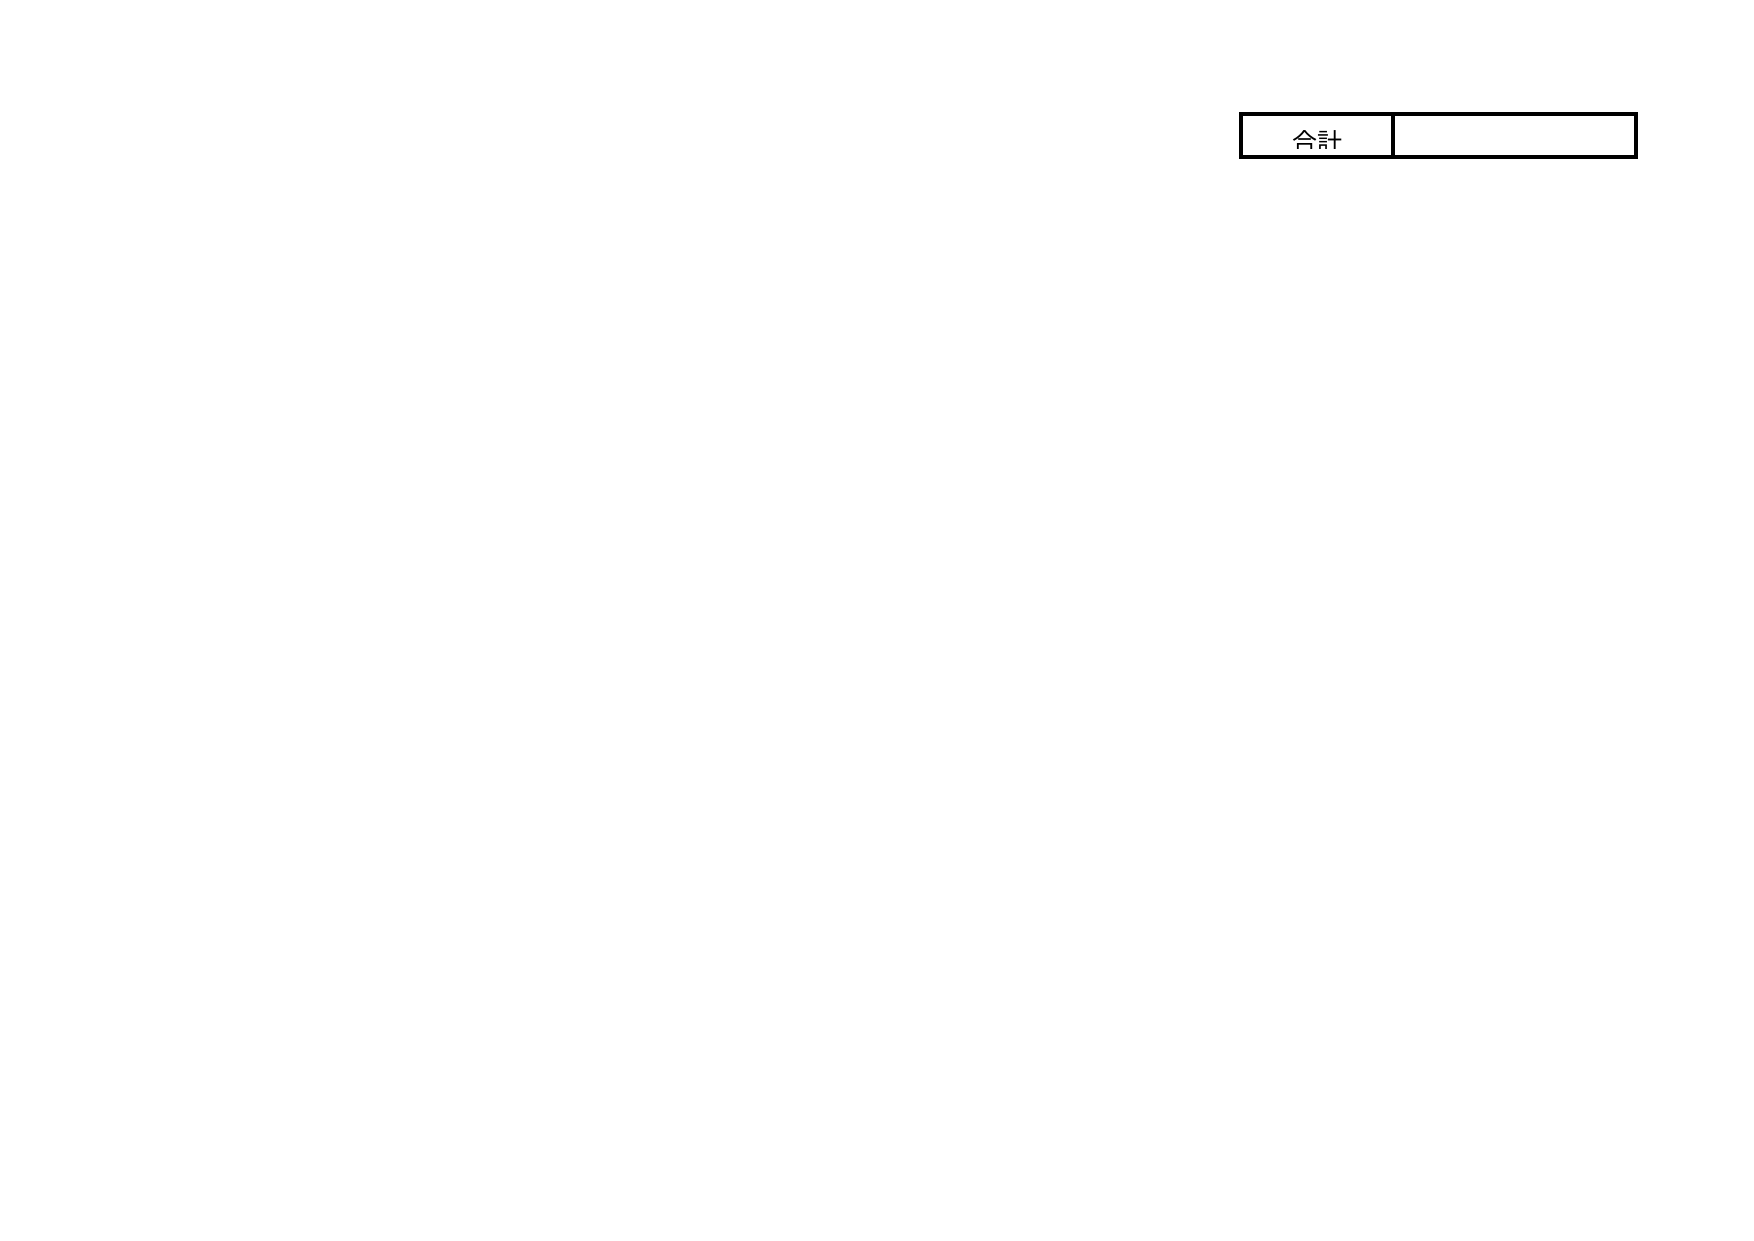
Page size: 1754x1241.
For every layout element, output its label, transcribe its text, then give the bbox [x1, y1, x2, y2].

table_cell [118, 112, 1239, 155]
table_cell [1395, 116, 1634, 155]
table_cell 合計 [1243, 116, 1391, 155]
